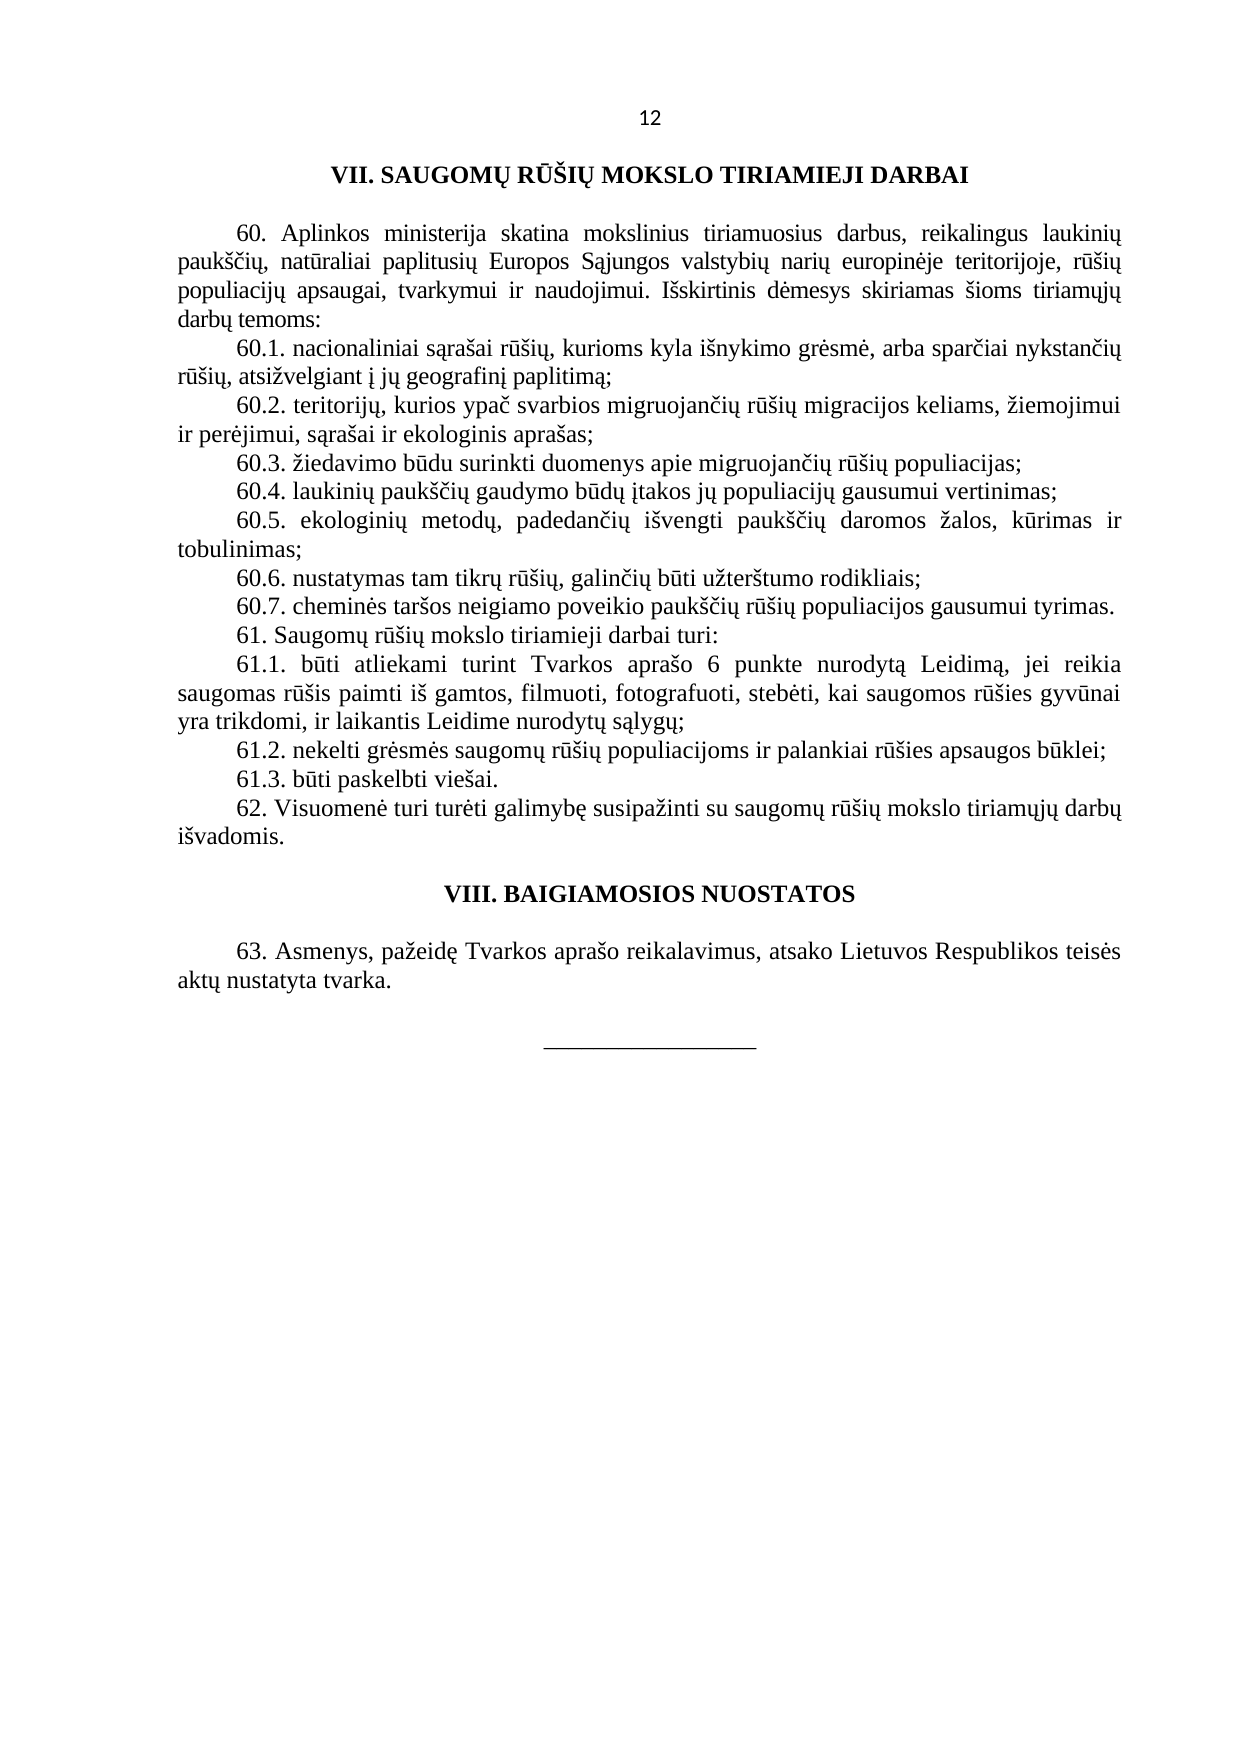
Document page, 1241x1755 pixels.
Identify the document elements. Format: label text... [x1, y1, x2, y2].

text 61. Saugomų rūšių mokslo tiriamieji darbai turi: [177, 620, 1122, 649]
text VII. SAUGOMŲ RŪŠIŲ MOKSLO TIRIAMIEJI DARBAI [177, 160, 1122, 189]
text 61.3. būti paskelbti viešai. [177, 764, 1122, 793]
text 61.2. nekelti grėsmės saugomų rūšių populiacijoms ir palankiai rūšies apsaugos būklei; [177, 735, 1122, 764]
text _________________ [177, 1023, 1122, 1051]
text 60.1. nacionaliniai sąrašai rūšių, kurioms kyla išnykimo grėsmė, arba sparčiai nykstančių rūšių, atsižvelgiant į jų geografinį paplitimą; [177, 333, 1122, 390]
text 63. Asmenys, pažeidę Tvarkos aprašo reikalavimus, atsako Lietuvos Respublikos teisės aktų nustatyta tvarka. [177, 936, 1122, 994]
text 60.3. žiedavimo būdu surinkti duomenys apie migruojančių rūšių populiacijas; [177, 448, 1122, 476]
text 60. Aplinkos ministerija skatina mokslinius tiriamuosius darbus, reikalingus laukinių paukščių, natūraliai paplitusių Europos Sąjungos valstybių narių europinėje teritorijoje, rūšių populiacijų apsaugai, tvarkymui ir naudojimui. Išskirtinis dėmesys skiriamas šioms tiriamųjų darbų temoms: [177, 218, 1122, 333]
text 60.4. laukinių paukščių gaudymo būdų įtakos jų populiacijų gausumui vertinimas; [177, 476, 1122, 505]
text VIII. BAIGIAMOSIOS NUOSTATOS [177, 879, 1122, 908]
text 60.2. teritorijų, kurios ypač svarbios migruojančių rūšių migracijos keliams, žiemojimui ir perėjimui, sąrašai ir ekologinis aprašas; [177, 390, 1122, 448]
text 62. Visuomenė turi turėti galimybę susipažinti su saugomų rūšių mokslo tiriamųjų darbų išvadomis. [177, 793, 1122, 850]
text 60.5. ekologinių metodų, padedančių išvengti paukščių daromos žalos, kūrimas ir tobulinimas; [177, 505, 1122, 563]
text 61.1. būti atliekami turint Tvarkos aprašo 6 punkte nurodytą Leidimą, jei reikia saugomas rūšis paimti iš gamtos, filmuoti, fotografuoti, stebėti, kai saugomos rūšies gyvūnai yra trikdomi, ir laikantis Leidime nurodytų sąlygų; [177, 649, 1122, 735]
text 60.6. nustatymas tam tikrų rūšių, galinčių būti užterštumo rodikliais; [177, 563, 1122, 591]
text 60.7. cheminės taršos neigiamo poveikio paukščių rūšių populiacijos gausumui tyrimas. [177, 591, 1122, 620]
